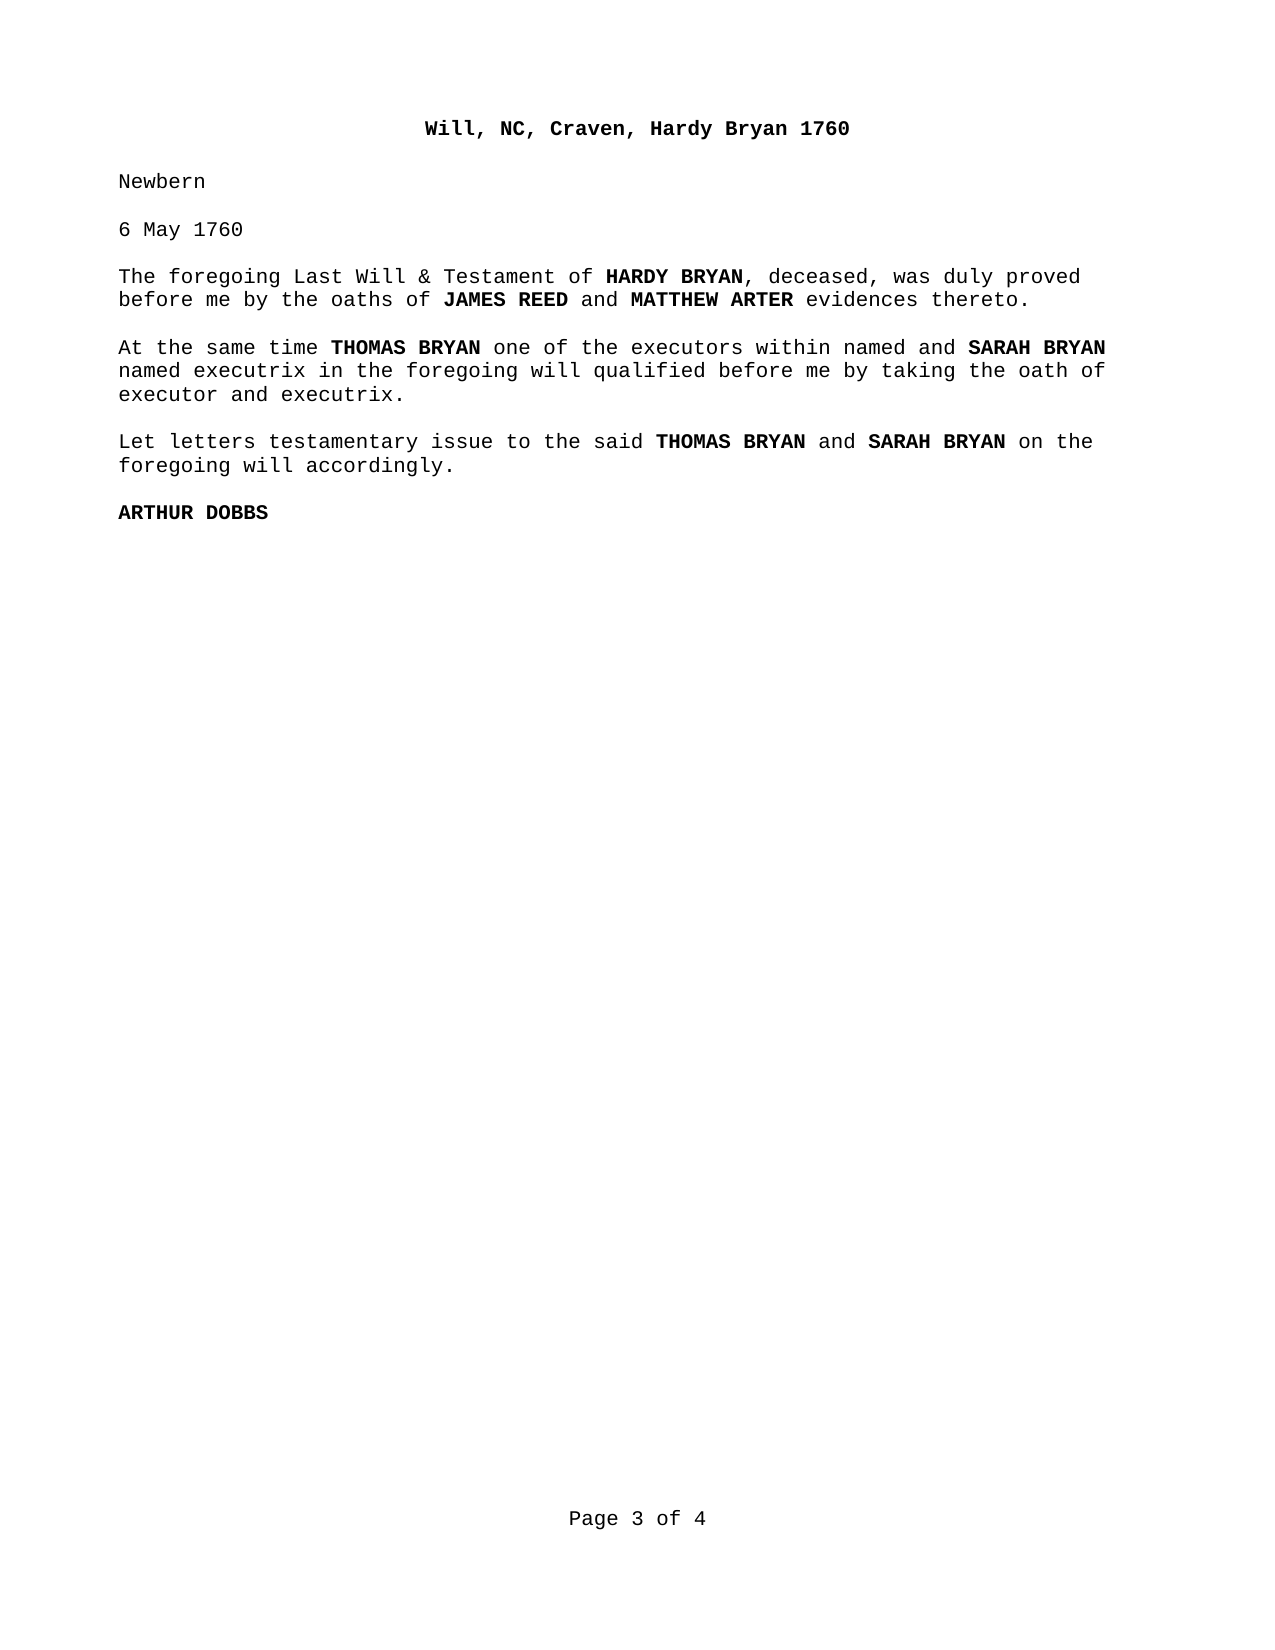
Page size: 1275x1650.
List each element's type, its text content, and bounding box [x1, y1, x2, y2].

text Let letters testamentary issue to the said THOMAS BRYAN and SARAH BRYAN on the foregoing will accordingly. [118, 431, 1157, 479]
text Newbern [118, 171, 1157, 195]
text ARTHUR DOBBS [118, 502, 1157, 526]
text The foregoing Last Will & Testament of HARDY BRYAN, deceased, was duly proved before me by the oaths of JAMES REED and MATTHEW ARTER evidences thereto. [118, 266, 1157, 313]
text 6 May 1760 [118, 218, 1157, 242]
text At the same time THOMAS BRYAN one of the executors within named and SARAH BRYAN named executrix in the foregoing will qualified before me by taking the oath of executor and executrix. [118, 337, 1157, 408]
